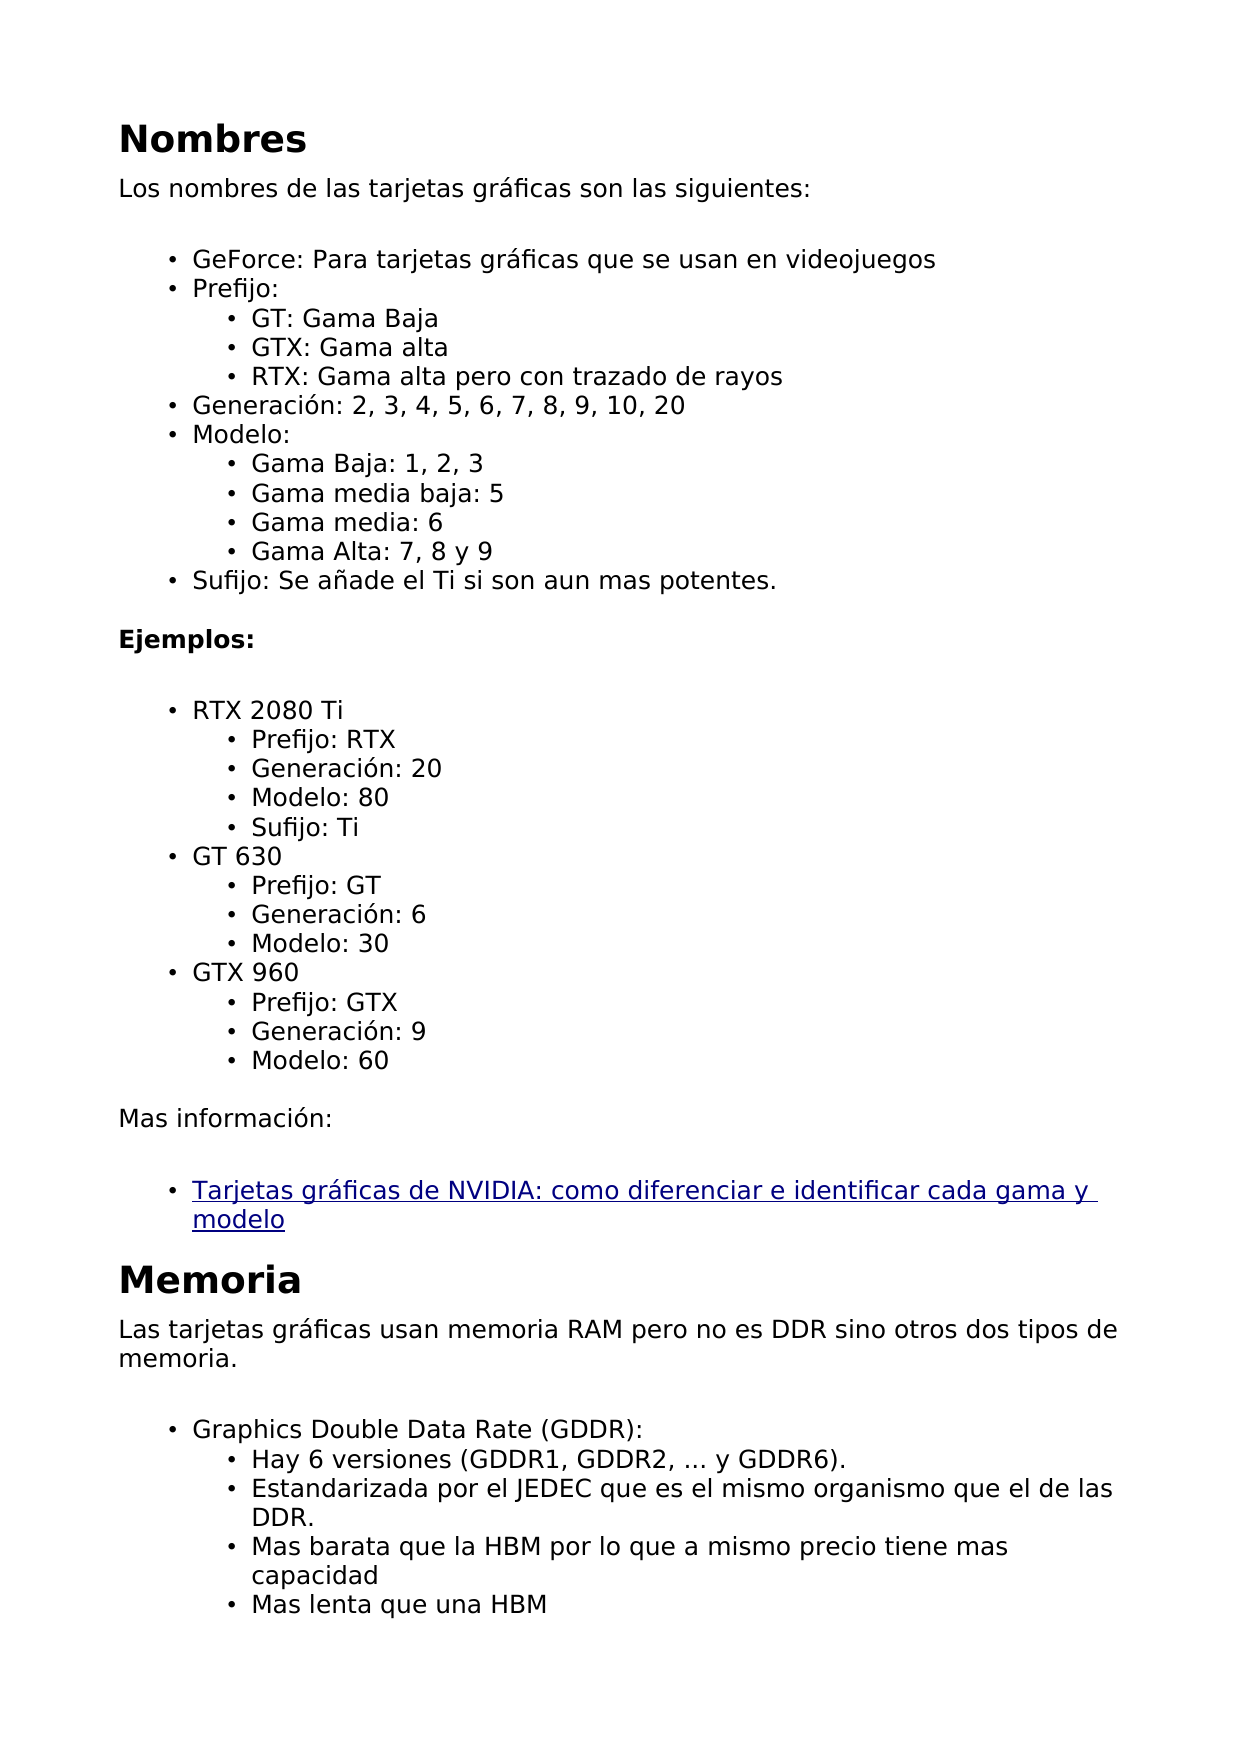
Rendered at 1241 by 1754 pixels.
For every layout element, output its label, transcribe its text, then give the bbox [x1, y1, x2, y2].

list Mas lenta que una HBM [236, 1591, 1122, 1620]
list Generación: 9 [236, 1017, 1122, 1046]
text Ejemplos: [118, 625, 1122, 654]
text Los nombres de las tarjetas gráficas son las siguientes: [118, 174, 1122, 203]
list Generación: 2, 3, 4, 5, 6, 7, 8, 9, 10, 20 [177, 391, 1122, 420]
list Prefijo: GTX [236, 988, 1122, 1017]
list RTX 2080 Ti [177, 696, 1122, 725]
list Generación: 20 [236, 754, 1122, 783]
list Modelo: 80 [236, 783, 1122, 813]
list GTX 960 [177, 958, 1122, 988]
list Gama media baja: 5 [236, 479, 1122, 508]
list Prefijo: [177, 274, 1122, 304]
list Modelo: 30 [236, 929, 1122, 958]
list Sufijo: Se añade el Ti si son aun mas potentes. [177, 566, 1122, 595]
list Graphics Double Data Rate (GDDR): [177, 1416, 1122, 1445]
list Generación: 6 [236, 900, 1122, 929]
list Gama Baja: 1, 2, 3 [236, 449, 1122, 479]
list Tarjetas gráficas de NVIDIA: como diferenciar e identificar cada gama y modelo [177, 1176, 1122, 1234]
subtitle Memoria [118, 1259, 1122, 1303]
list Sufijo: Ti [236, 813, 1122, 842]
list GeForce: Para tarjetas gráficas que se usan en videojuegos [177, 245, 1122, 274]
list Modelo: [177, 420, 1122, 449]
subtitle Nombres [118, 118, 1122, 162]
list Mas barata que la HBM por lo que a mismo precio tiene mas capacidad [236, 1532, 1122, 1591]
list GT: Gama Baja [236, 304, 1122, 333]
list Modelo: 60 [236, 1046, 1122, 1075]
list Gama Alta: 7, 8 y 9 [236, 537, 1122, 566]
list GTX: Gama alta [236, 333, 1122, 362]
text Las tarjetas gráficas usan memoria RAM pero no es DDR sino otros dos tipos de memoria. [118, 1315, 1122, 1374]
list Hay 6 versiones (GDDR1, GDDR2, ... y GDDR6). [236, 1445, 1122, 1474]
list Estandarizada por el JEDEC que es el mismo organismo que el de las DDR. [236, 1474, 1122, 1532]
text Mas información: [118, 1105, 1122, 1134]
list Gama media: 6 [236, 508, 1122, 537]
list GT 630 [177, 842, 1122, 871]
list RTX: Gama alta pero con trazado de rayos [236, 362, 1122, 391]
list Prefijo: RTX [236, 725, 1122, 754]
list Prefijo: GT [236, 871, 1122, 900]
